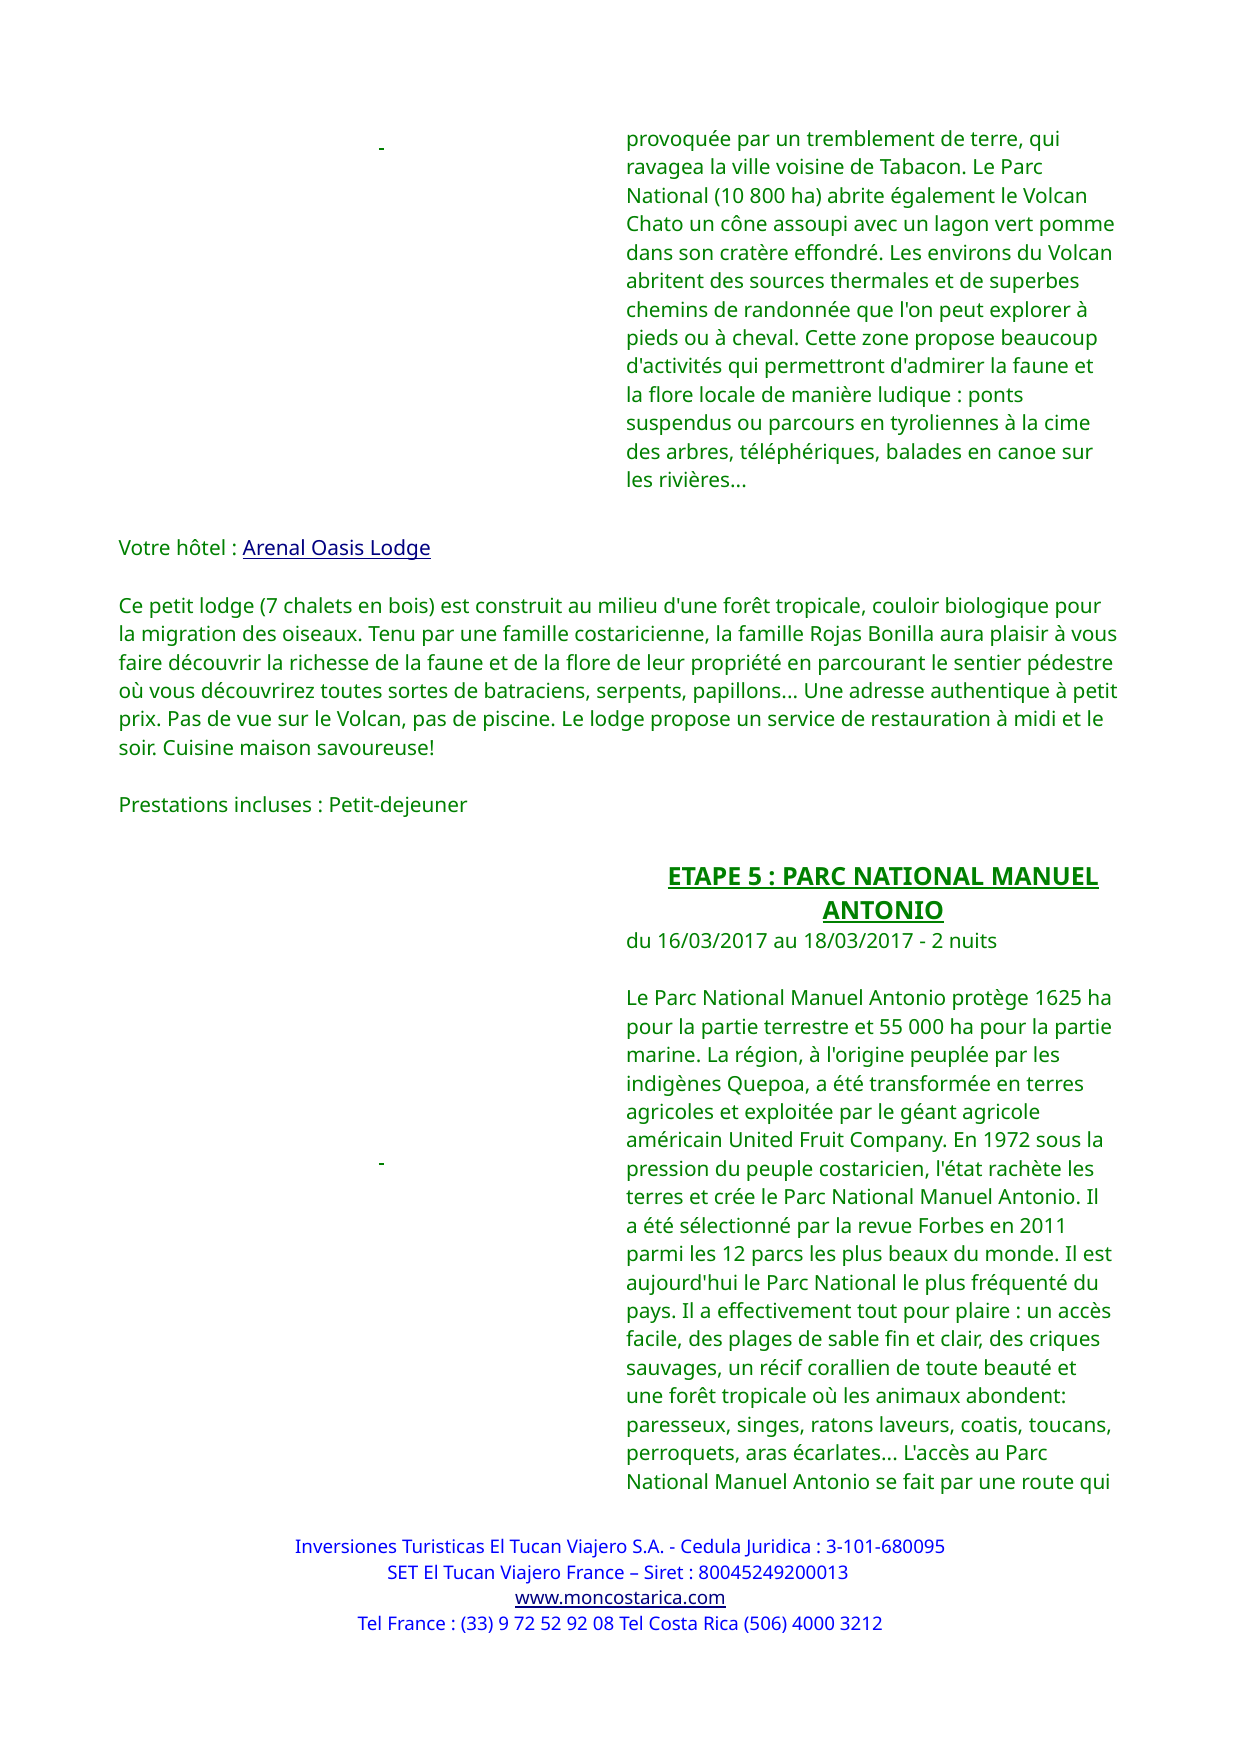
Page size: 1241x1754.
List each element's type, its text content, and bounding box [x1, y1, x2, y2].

text Ce petit lodge (7 chalets en bois) est construit au milieu d'une forêt tropicale, couloir biologique pour la migration des oiseaux. Tenu par une famille costaricienne, la famille Rojas Bonilla aura plaisir à vous faire découvrir la richesse de la faune et de la flore de leur propriété en parcourant le sentier pédestre où vous découvrirez toutes sortes de batraciens, serpents, papillons... Une adresse authentique à petit prix. Pas de vue sur le Volcan, pas de piscine. Le lodge propose un service de restauration à midi et le soir. Cuisine maison savoureuse! [118, 591, 1122, 761]
table_header [118, 853, 620, 1501]
text Prestations incluses : Petit-dejeuner [118, 790, 1122, 818]
text Votre hôtel : Arenal Oasis Lodge [118, 533, 1122, 562]
table_header [118, 118, 620, 499]
table_header provoquée par un tremblement de terre, qui ravagea la ville voisine de Tabacon. Le Parc National (10 800 ha) abrite également le Volcan Chato un cône assoupi avec un lagon vert pomme dans son cratère effondré. Les environs du Volcan abritent des sources thermales et de superbes chemins de randonnée que l'on peut explorer à pieds ou à cheval. Cette zone propose beaucoup d'activités qui permettront d'admirer la faune et la flore locale de manière ludique : ponts suspendus ou parcours en tyroliennes à la cime des arbres, téléphériques, balades en canoe sur les rivières... [620, 118, 1122, 499]
table_header ETAPE 5 : PARC NATIONAL MANUEL ANTONIO du 16/03/2017 au 18/03/2017 - 2 nuits Le Parc National Manuel Antonio protège 1625 ha pour la partie terrestre et 55 000 ha pour la partie marine. La région, à l'origine peuplée par les indigènes Quepoa, a été transformée en terres agricoles et exploitée par le géant agricole américain United Fruit Company. En 1972 sous la pression du peuple costaricien, l'état rachète les terres et crée le Parc National Manuel Antonio. Il a été sélectionné par la revue Forbes en 2011 parmi les 12 parcs les plus beaux du monde. Il est aujourd'hui le Parc National le plus fréquenté du pays. Il a effectivement tout pour plaire : un accès facile, des plages de sable fin et clair, des criques sauvages, un récif corallien de toute beauté et une forêt tropicale où les animaux abondent: paresseux, singes, ratons laveurs, coatis, toucans, perroquets, aras écarlates... L'accès au Parc National Manuel Antonio se fait par une route qui [620, 853, 1122, 1501]
